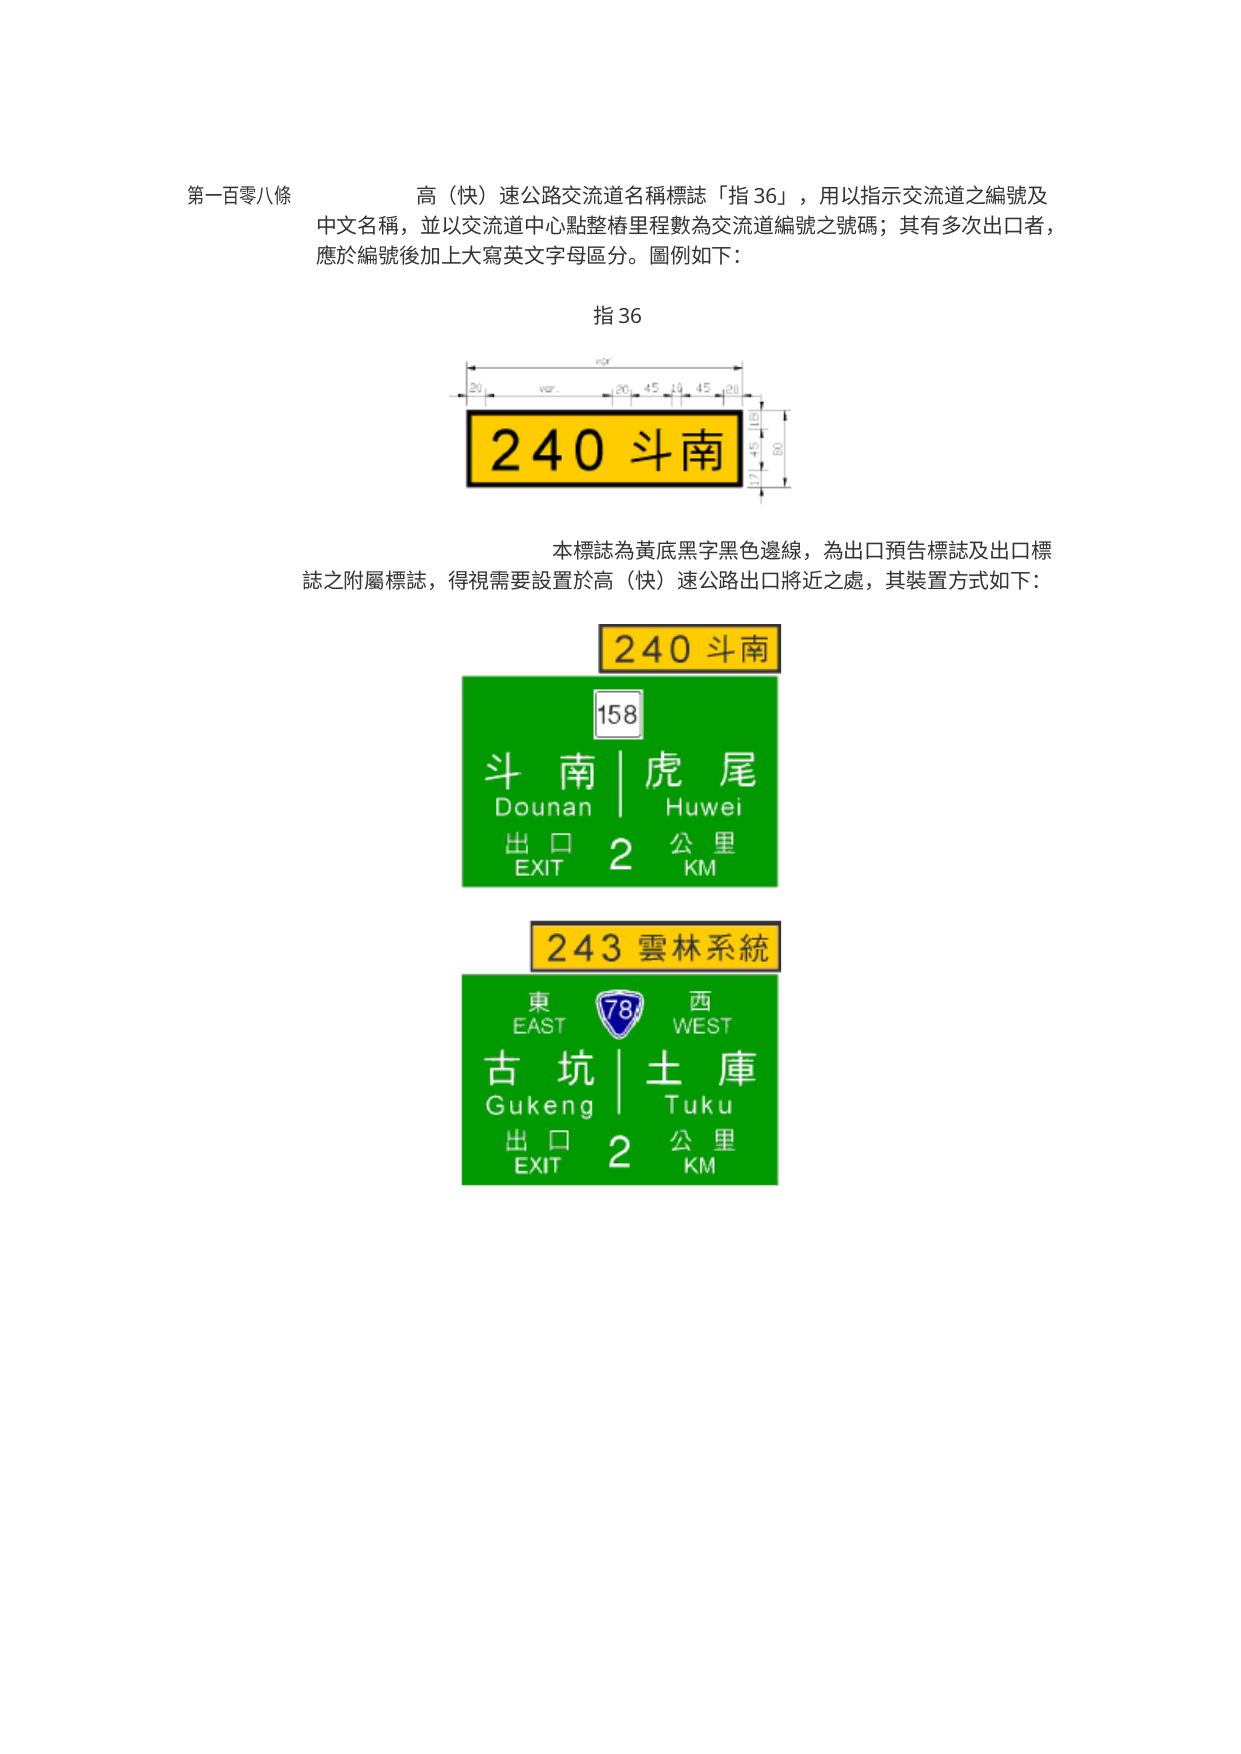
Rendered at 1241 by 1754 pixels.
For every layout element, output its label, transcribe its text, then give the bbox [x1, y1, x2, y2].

text 本標誌為黃底黑字黑色邊線，為出口預告標誌及出口標誌之附屬標誌，得視需要設置於高（快）速公路出口將近之處，其裝置方式如下： [187, 534, 1053, 595]
text 指36 [187, 299, 1053, 329]
text 第一百零八條 高（快）速公路交流道名稱標誌「指36」，用以指示交流道之編號及中文名稱，並以交流道中心點整樁里程數為交流道編號之號碼；其有多次出口者，應於編號後加上大寫英文字母區分。圖例如下： [187, 179, 1053, 270]
picture [449, 358, 792, 506]
picture [459, 624, 782, 1187]
